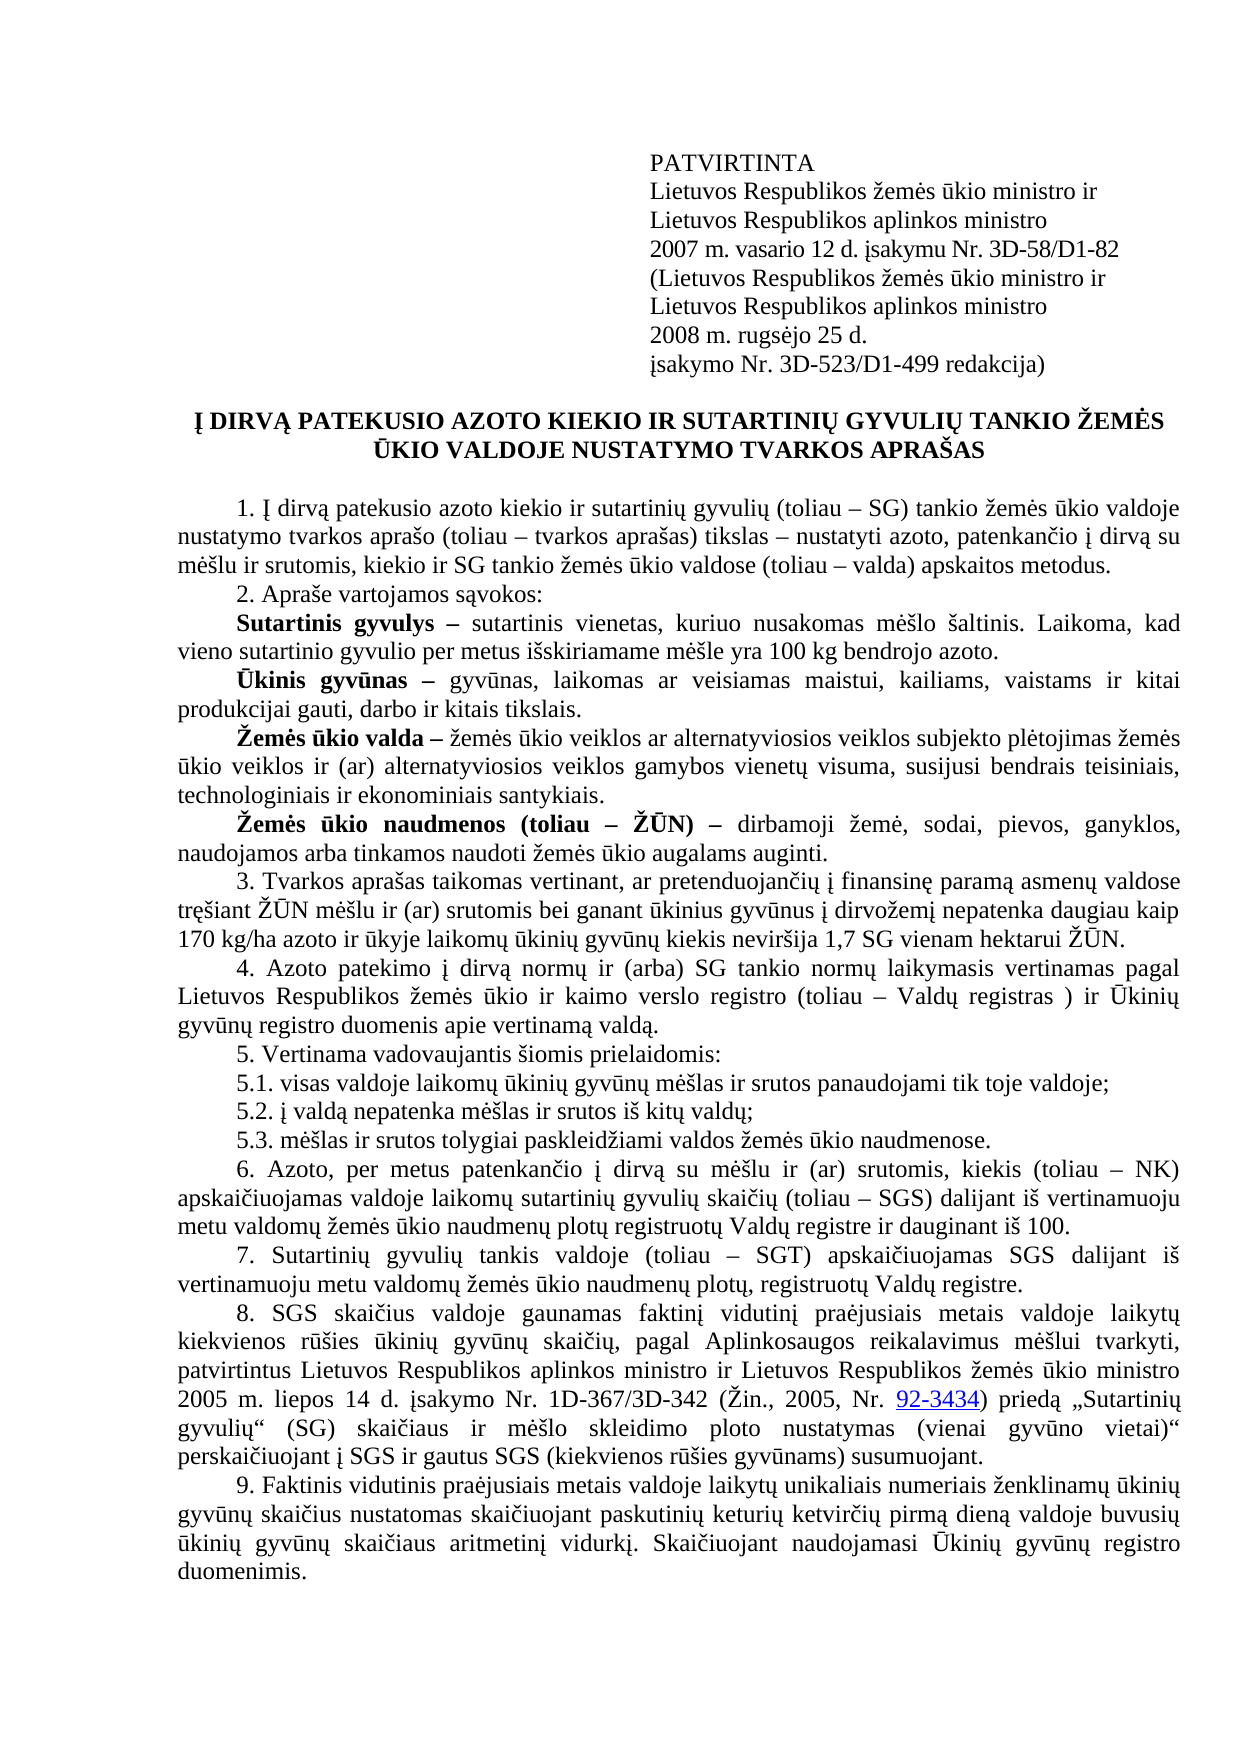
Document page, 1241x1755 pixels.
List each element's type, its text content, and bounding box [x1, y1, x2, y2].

text 6. Azoto, per metus patenkančio į dirvą su mėšlu ir (ar) srutomis, kiekis (toliau – NK) apskaičiuojamas valdoje laikomų sutartinių gyvulių skaičių (toliau – SGS) dalijant iš vertinamuoju metu valdomų žemės ūkio naudmenų plotų registruotų Valdų registre ir dauginant iš 100. [177, 1154, 1181, 1240]
text Žemės ūkio naudmenos (toliau – ŽŪN) – dirbamoji žemė, sodai, pievos, ganyklos, naudojamos arba tinkamos naudoti žemės ūkio augalams auginti. [177, 809, 1181, 866]
text 1. Į dirvą patekusio azoto kiekio ir sutartinių gyvulių (toliau – SG) tankio žemės ūkio valdoje nustatymo tvarkos aprašo (toliau – tvarkos aprašas) tikslas – nustatyti azoto, patenkančio į dirvą su mėšlu ir srutomis, kiekio ir SG tankio žemės ūkio valdose (toliau – valda) apskaitos metodus. [177, 493, 1181, 579]
text Žemės ūkio valda – žemės ūkio veiklos ar alternatyviosios veiklos subjekto plėtojimas žemės ūkio veiklos ir (ar) alternatyviosios veiklos gamybos vienetų visuma, susijusi bendrais teisiniais, technologiniais ir ekonominiais santykiais. [177, 723, 1181, 809]
text 5.1. visas valdoje laikomų ūkinių gyvūnų mėšlas ir srutos panaudojami tik toje valdoje; [177, 1068, 1181, 1096]
text 5.2. į valdą nepatenka mėšlas ir srutos iš kitų valdų; [177, 1096, 1181, 1125]
text Ūkinis gyvūnas – gyvūnas, laikomas ar veisiamas maistui, kailiams, vaistams ir kitai produkcijai gauti, darbo ir kitais tikslais. [177, 665, 1181, 723]
text Lietuvos Respublikos aplinkos ministro [649, 205, 1181, 234]
text Į DIRVĄ PATEKUSIO AZOTO KIEKIO IR SUTARTINIŲ GYVULIŲ TANKIO ŽEMĖS ŪKIO VALDOJE NUSTATYMO TVARKOS APRAŠAS [177, 406, 1181, 464]
text Lietuvos Respublikos žemės ūkio ministro ir [649, 176, 1181, 205]
text 9. Faktinis vidutinis praėjusiais metais valdoje laikytų unikaliais numeriais ženklinamų ūkinių gyvūnų skaičius nustatomas skaičiuojant paskutinių keturių ketvirčių pirmą dieną valdoje buvusių ūkinių gyvūnų skaičiaus aritmetinį vidurkį. Skaičiuojant naudojamasi Ūkinių gyvūnų registro duomenimis. [177, 1470, 1181, 1585]
text PATVIRTINTA [649, 148, 1181, 176]
text (Lietuvos Respublikos žemės ūkio ministro ir [649, 263, 1181, 291]
text 4. Azoto patekimo į dirvą normų ir (arba) SG tankio normų laikymasis vertinamas pagal Lietuvos Respublikos žemės ūkio ir kaimo verslo registro (toliau – Valdų registras ) ir Ūkinių gyvūnų registro duomenis apie vertinamą valdą. [177, 953, 1181, 1039]
text 2008 m. rugsėjo 25 d. [649, 320, 1181, 349]
text 2. Apraše vartojamos sąvokos: [177, 579, 1181, 608]
text 5.3. mėšlas ir srutos tolygiai paskleidžiami valdos žemės ūkio naudmenose. [177, 1125, 1181, 1154]
text Lietuvos Respublikos aplinkos ministro [649, 291, 1181, 320]
text 7. Sutartinių gyvulių tankis valdoje (toliau – SGT) apskaičiuojamas SGS dalijant iš vertinamuoju metu valdomų žemės ūkio naudmenų plotų, registruotų Valdų registre. [177, 1240, 1181, 1298]
text Sutartinis gyvulys – sutartinis vienetas, kuriuo nusakomas mėšlo šaltinis. Laikoma, kad vieno sutartinio gyvulio per metus išskiriamame mėšle yra 100 kg bendrojo azoto. [177, 608, 1181, 665]
text 5. Vertinama vadovaujantis šiomis prielaidomis: [177, 1039, 1181, 1068]
text 2007 m. vasario 12 d. įsakymu Nr. 3D-58/D1-82 [649, 234, 1181, 263]
text 3. Tvarkos aprašas taikomas vertinant, ar pretenduojančių į finansinę paramą asmenų valdose tręšiant ŽŪN mėšlu ir (ar) srutomis bei ganant ūkinius gyvūnus į dirvožemį nepatenka daugiau kaip 170 kg/ha azoto ir ūkyje laikomų ūkinių gyvūnų kiekis neviršija 1,7 SG vienam hektarui ŽŪN. [177, 866, 1181, 953]
text įsakymo Nr. 3D-523/D1-499 redakcija) [649, 349, 1181, 378]
text 8. SGS skaičius valdoje gaunamas faktinį vidutinį praėjusiais metais valdoje laikytų kiekvienos rūšies ūkinių gyvūnų skaičių, pagal Aplinkosaugos reikalavimus mėšlui tvarkyti, patvirtintus Lietuvos Respublikos aplinkos ministro ir Lietuvos Respublikos žemės ūkio ministro 2005 m. liepos 14 d. įsakymo Nr. 1D-367/3D-342 (Žin., 2005, Nr. 92-3434) priedą „Sutartinių gyvulių“ (SG) skaičiaus ir mėšlo skleidimo ploto nustatymas (vienai gyvūno vietai)“ perskaičiuojant į SGS ir gautus SGS (kiekvienos rūšies gyvūnams) susumuojant. [177, 1298, 1181, 1470]
